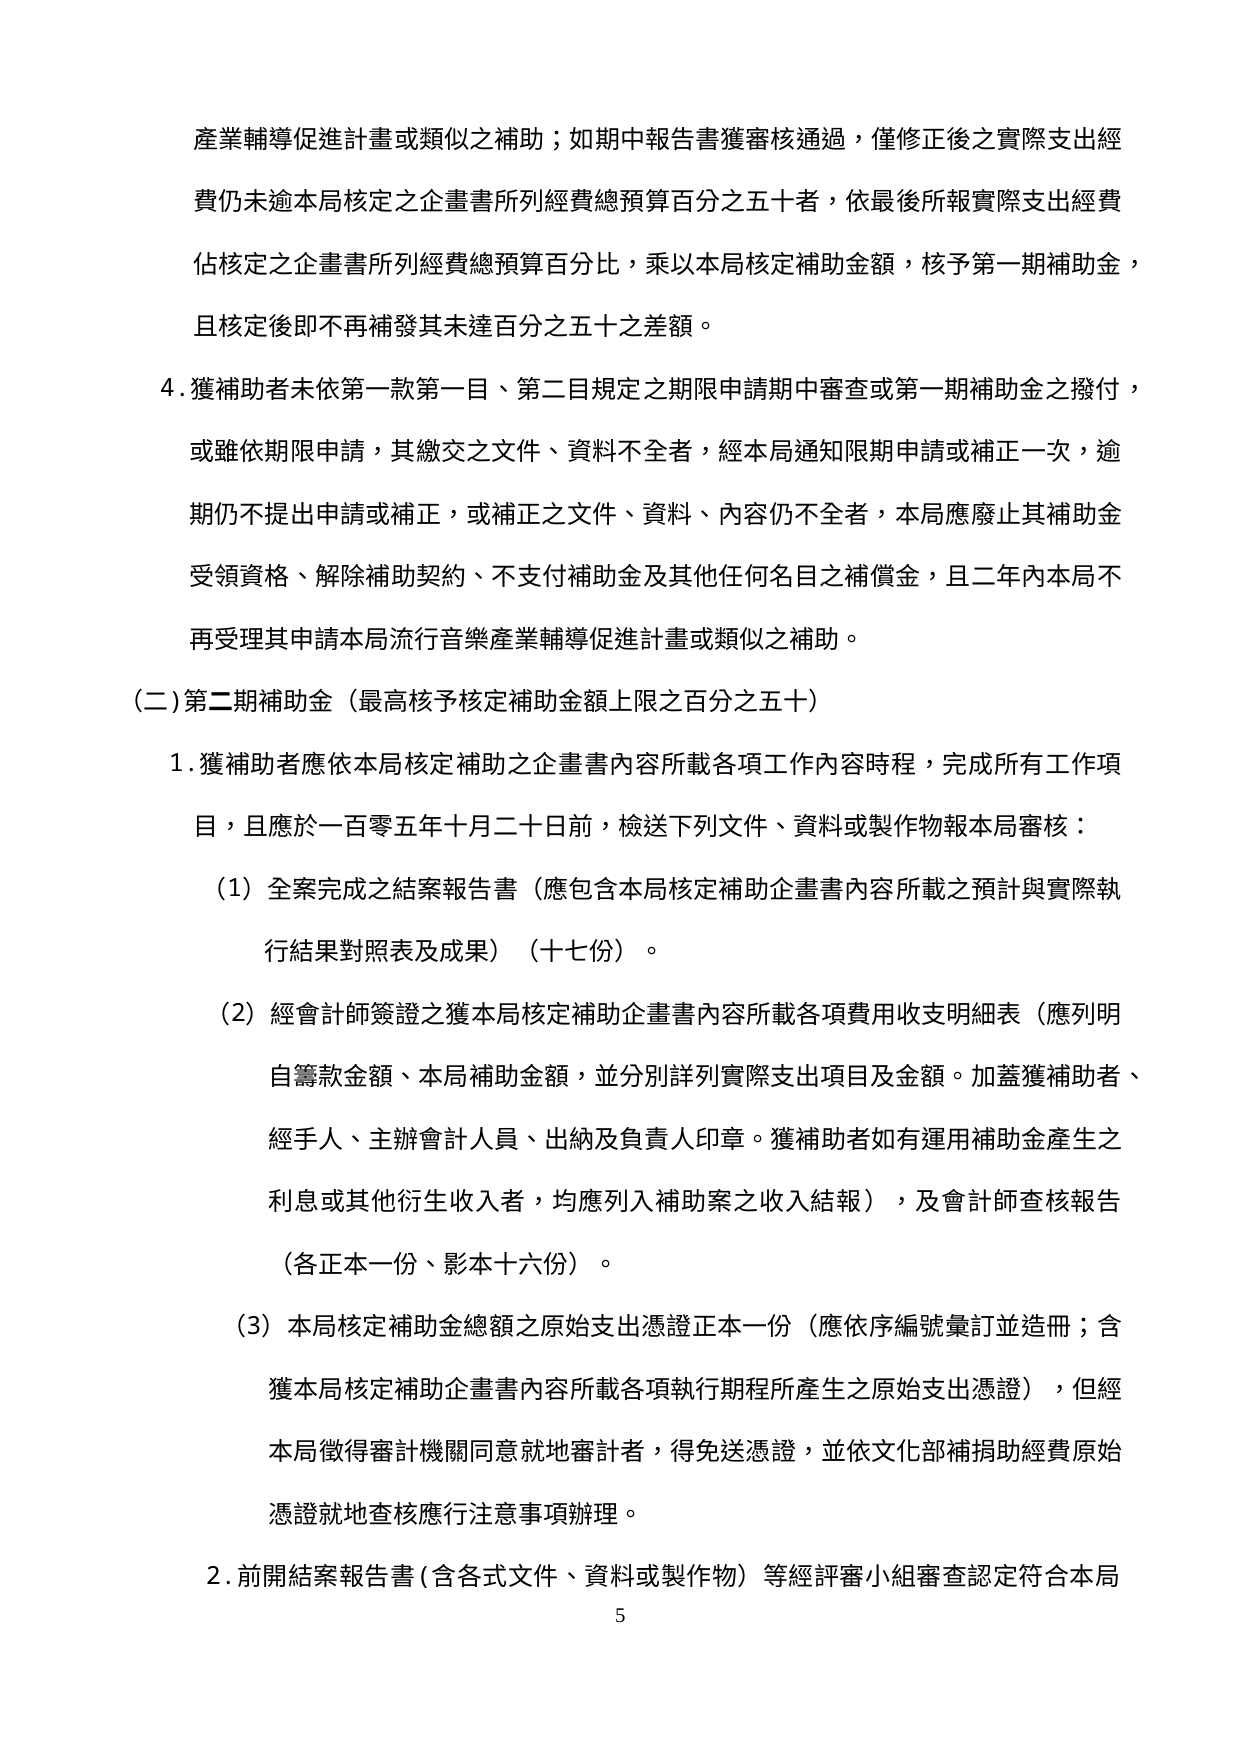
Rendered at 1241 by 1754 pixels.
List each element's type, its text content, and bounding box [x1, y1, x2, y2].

text （1）全案完成之結案報告書（應包含本局核定補助企畫書內容所載之預計與實際執行結果對照表及成果）（十七份）。 [202, 846, 1122, 971]
text 1.獲補助者應依本局核定補助之企畫書內容所載各項工作內容時程，完成所有工作項目，且應於一百零五年十月二十日前，檢送下列文件、資料或製作物報本局審核： [143, 721, 1122, 846]
text （二)第二期補助金（最高核予核定補助金額上限之百分之五十） [118, 658, 1122, 721]
text （3）本局核定補助金總額之原始支出憑證正本一份（應依序編號彙訂並造冊；含獲本局核定補助企畫書內容所載各項執行期程所產生之原始支出憑證），但經本局徵得審計機關同意就地審計者，得免送憑證，並依文化部補捐助經費原始憑證就地查核應行注意事項辦理。 [159, 1283, 1122, 1533]
text 3.獲補助者依第一目規定檢送之期中報告書及累計支出經費明細表等，經評審小組審查認定不通過或實際支出經費未逾本局核定之企畫書所列經費總預算百分之五十者，獲補助者應於本局指定期限內修正並再送審查，修正以一次為限。修正後之期中報告書內容，經評審小組審查仍未通過者，本局應廢止其補助金受領資格、解除補助契約、不支付補助金及其他任何名目之補償金，且二年內本局不再受理其申請本局流行音樂產業輔導促進計畫或類似之補助；如期中報告書獲審核通過，僅修正後之實際支出經費仍未逾本局核定之企畫書所列經費總預算百分之五十者，依最後所報實際支出經費佔核定之企畫書所列經費總預算百分比，乘以本局核定補助金額，核予第一期補助金，且核定後即不再補發其未達百分之五十之差額。 [168, 96, 1122, 346]
text （2）經會計師簽證之獲本局核定補助企畫書內容所載各項費用收支明細表（應列明自籌款金額、本局補助金額，並分別詳列實際支出項目及金額。加蓋獲補助者、經手人、主辦會計人員、出納及負責人印章。獲補助者如有運用補助金產生之利息或其他衍生收入者，均應列入補助案之收入結報），及會計師查核報告（各正本一份、影本十六份）。 [206, 971, 1122, 1283]
text 2.前開結案報告書(含各式文件、資料或製作物）等經評審小組審查認定符合本局 [159, 1533, 1122, 1596]
text 4.獲補助者未依第一款第一目、第二目規定之期限申請期中審查或第一期補助金之撥付，或雖依期限申請，其繳交之文件、資料不全者，經本局通知限期申請或補正一次，逾期仍不提出申請或補正，或補正之文件、資料、內容仍不全者，本局應廢止其補助金受領資格、解除補助契約、不支付補助金及其他任何名目之補償金，且二年內本局不再受理其申請本局流行音樂產業輔導促進計畫或類似之補助。 [159, 346, 1122, 658]
